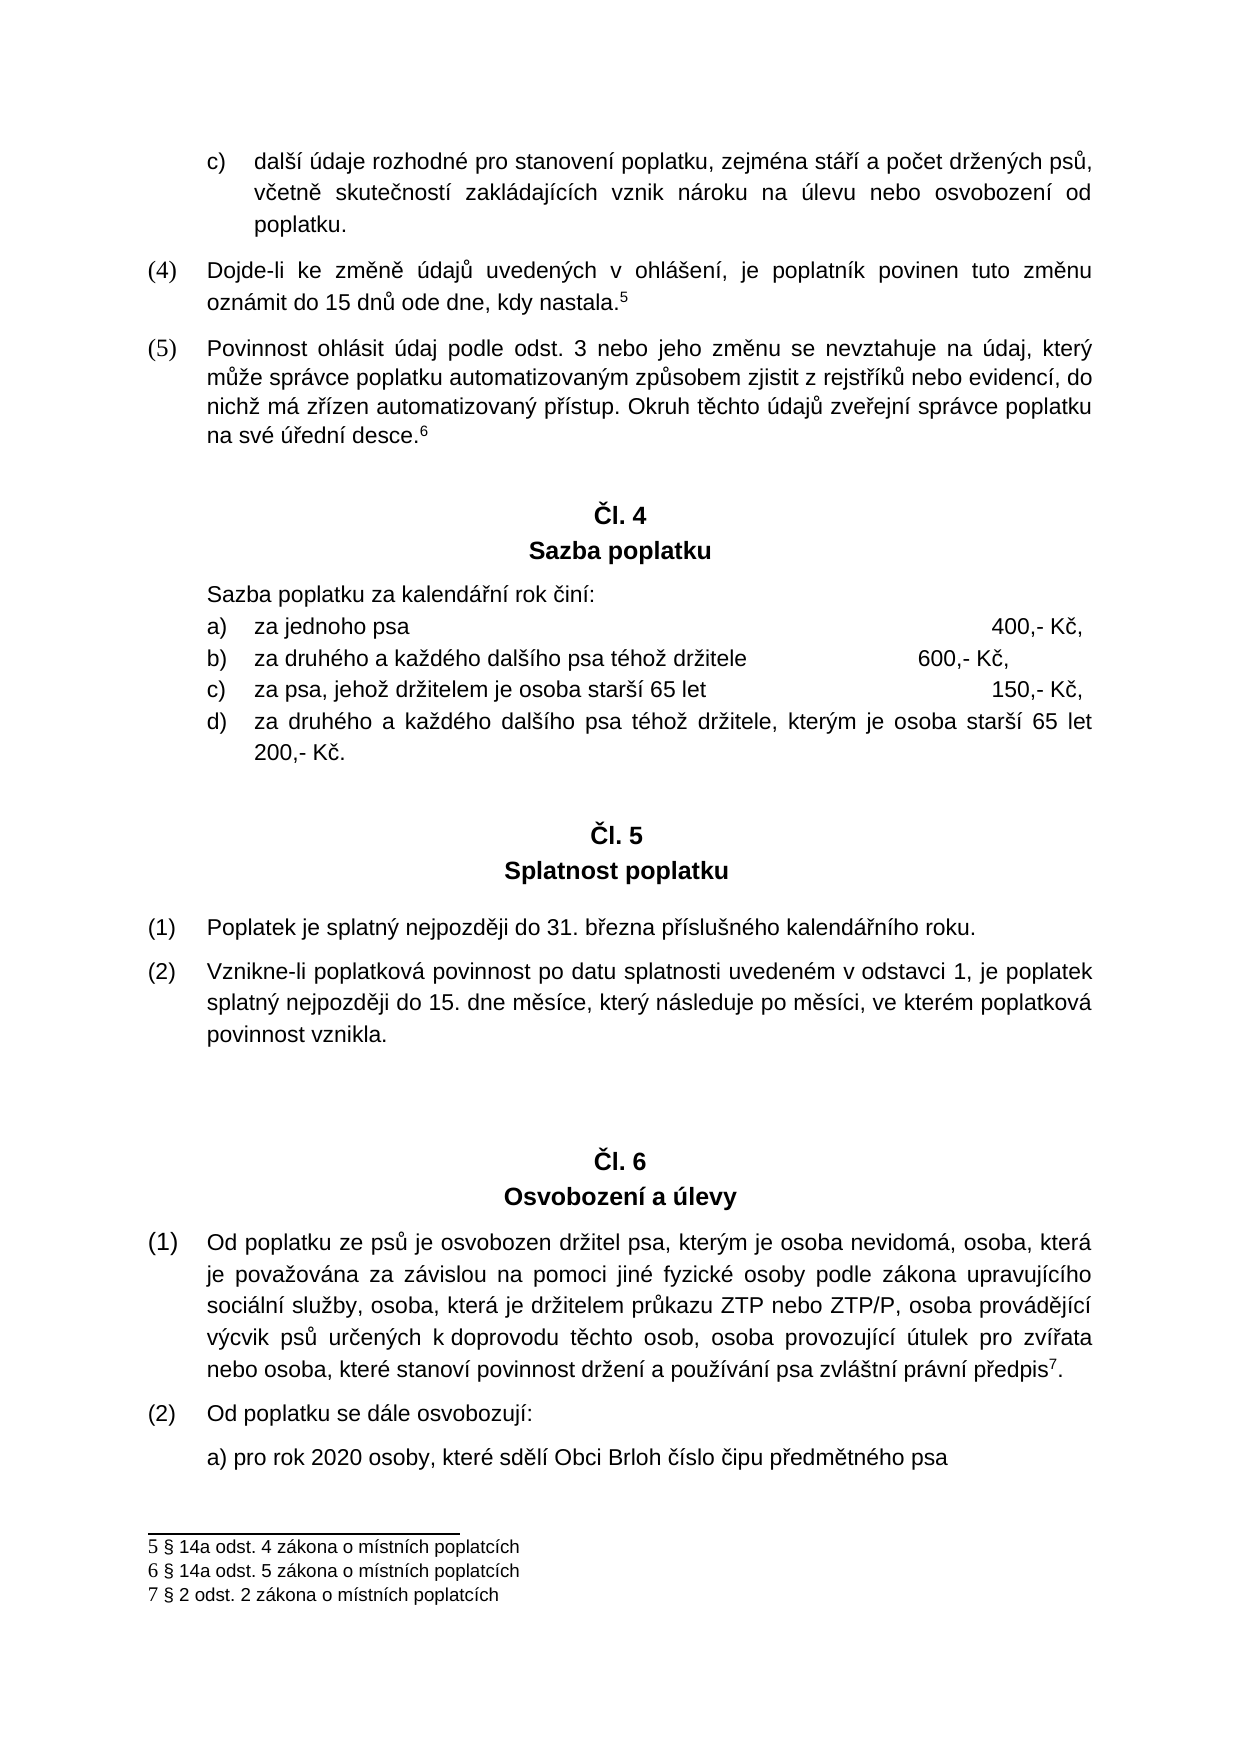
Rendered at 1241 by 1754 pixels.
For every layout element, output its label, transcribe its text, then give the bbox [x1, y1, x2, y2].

list Od poplatku ze psů je osvobozen držitel psa, kterým je osoba nevidomá, osoba, která je považována za závislou na pomoci jiné fyzické osoby podle zákona upravujícího sociální služby, osoba, která je držitelem průkazu ZTP nebo ZTP/P, osoba provádějící výcvik psů určených k doprovodu těchto osob, osoba provozující útulek pro zvířata nebo osoba, které stanoví povinnost držení a používání psa zvláštní právní předpis. [148, 1227, 1093, 1382]
text Sazba poplatku [148, 536, 1093, 565]
list Povinnost ohlásit údaj podle odst. 3 nebo jeho změnu se nevztahuje na údaj, který může správce poplatku automatizovaným způsobem zjistit z rejstříků nebo evidencí, do nichž má zřízen automatizovaný přístup. Okruh těchto údajů zveřejní správce poplatku na své úřední desce. [148, 333, 1093, 448]
list Vznikne-li poplatková povinnost po datu splatnosti uvedeném v odstavci 1, je poplatek splatný nejpozději do 15. dne měsíce, který následuje po měsíci, ve kterém poplatková povinnost vznikla. [148, 958, 1093, 1047]
text Čl. 6 [148, 1147, 1093, 1175]
list § 14a odst. 4 zákona o místních poplatcích [148, 1534, 1093, 1558]
text Splatnost poplatku [148, 856, 1093, 884]
list za jednoho psa 400,- Kč, [207, 613, 1093, 639]
list za druhého a každého dalšího psa téhož držitele 600,- Kč, [207, 644, 1093, 671]
text Sazba poplatku za kalendářní rok činí: [207, 581, 1093, 608]
list Dojde-li ke změně údajů uvedených v ohlášení, je poplatník povinen tuto změnu oznámit do 15 dnů ode dne, kdy nastala. [148, 255, 1093, 315]
list § 14a odst. 5 zákona o místních poplatcích [148, 1558, 1093, 1582]
list § 2 odst. 2 zákona o místních poplatcích [148, 1582, 1093, 1606]
list další údaje rozhodné pro stanovení poplatku, zejména stáří a počet držených psů, včetně skutečností zakládajících vznik nároku na úlevu nebo osvobození od poplatku. [207, 148, 1093, 237]
list za psa, jehož držitelem je osoba starší 65 let 150,- Kč, [207, 676, 1093, 702]
text a) pro rok 2020 osoby, které sdělí Obci Brloh číslo čipu předmětného psa [207, 1444, 1093, 1470]
list Poplatek je splatný nejpozději do 31. března příslušného kalendářního roku. [148, 914, 1093, 940]
text Osvobození a úlevy [148, 1182, 1093, 1210]
list za druhého a každého dalšího psa téhož držitele, kterým je osoba starší 65 let 200,- Kč. [207, 708, 1093, 766]
text Čl. 5 [148, 821, 1093, 849]
list Od poplatku se dále osvobozují: [148, 1400, 1093, 1426]
text Čl. 4 [148, 501, 1093, 530]
